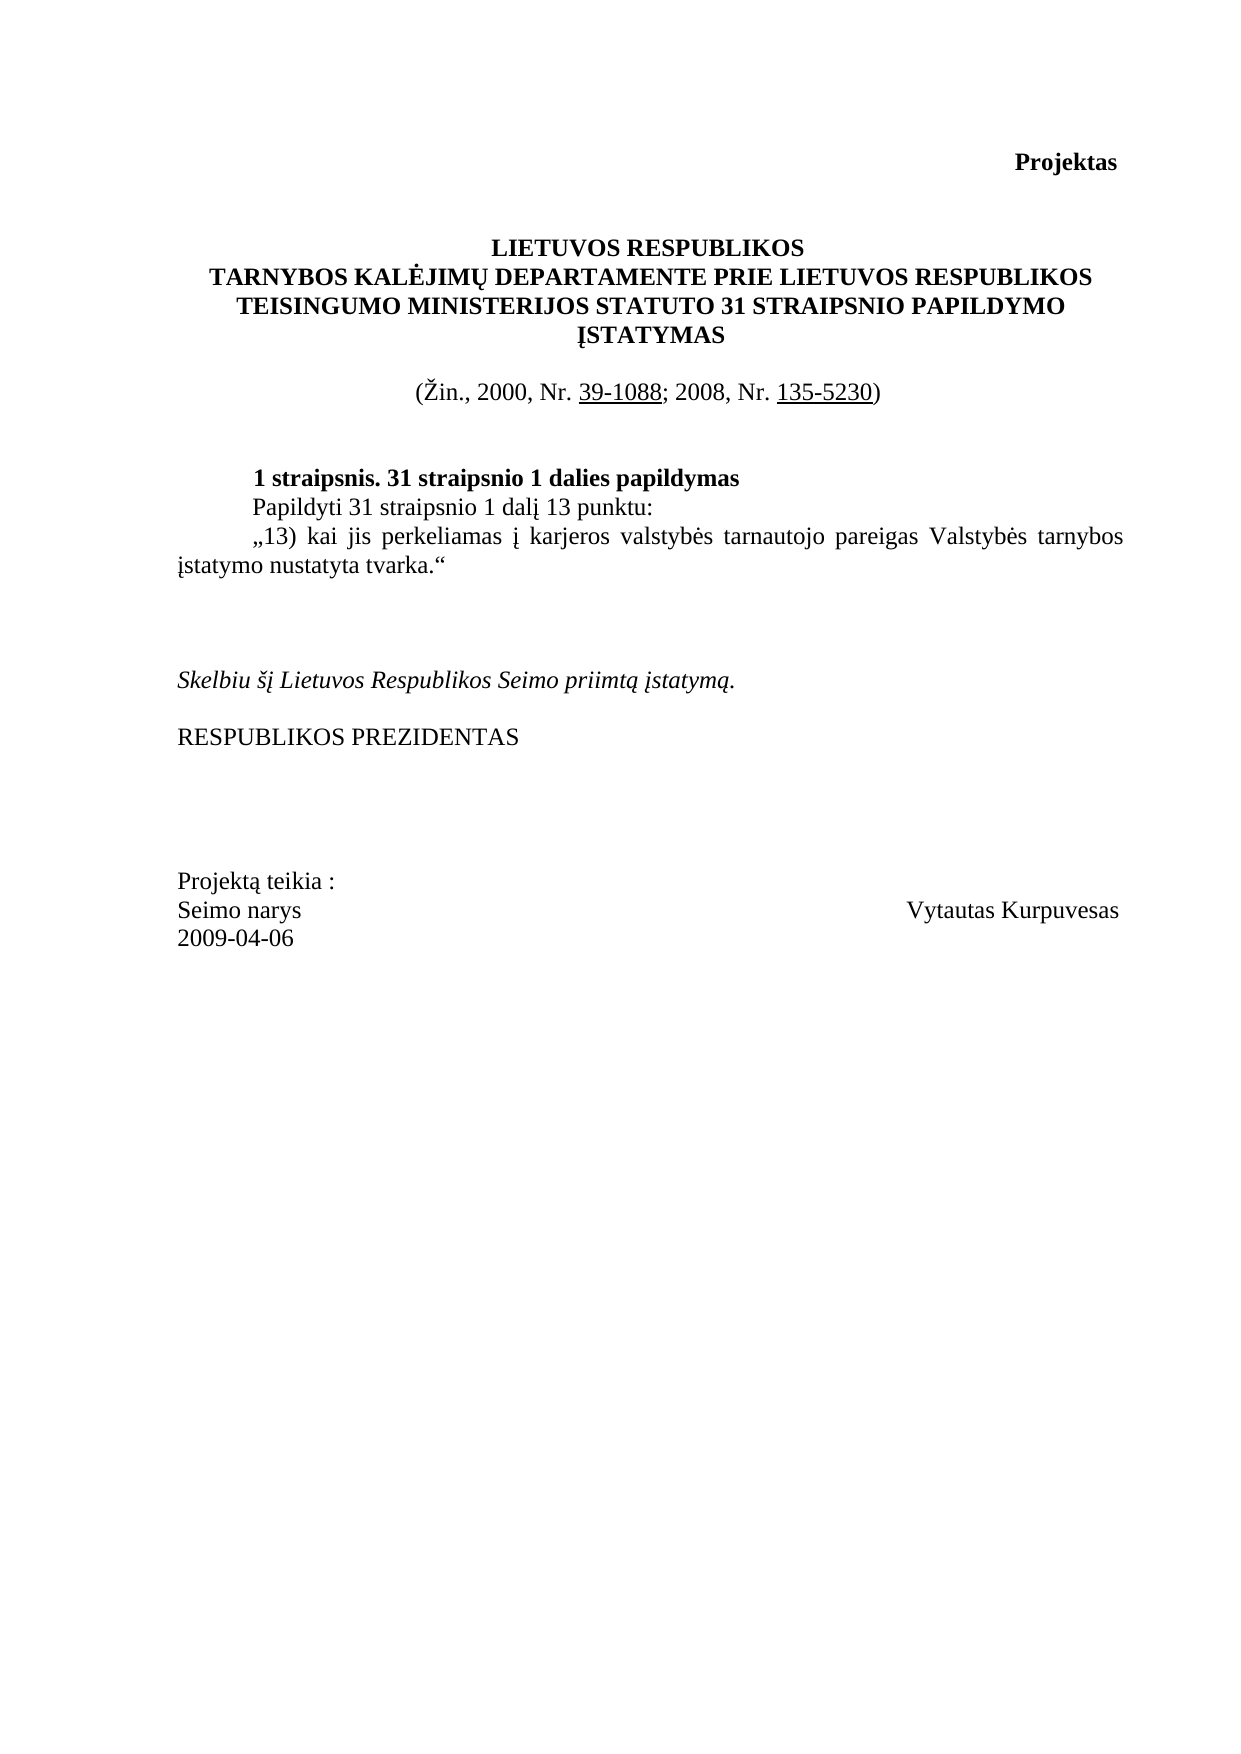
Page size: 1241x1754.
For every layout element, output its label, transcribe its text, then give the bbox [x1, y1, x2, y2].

text lietuvos respublikos [177, 233, 1125, 262]
text „13) kai jis perkeliamas į karjeros valstybės tarnautojo pareigas Valstybės tarnybos įstatymo nustatyta tvarka.“ [177, 521, 1125, 578]
text Projektą teikia : [177, 866, 1125, 895]
text 2009-04-06 [177, 923, 1125, 952]
text Skelbiu šį Lietuvos Respublikos Seimo priimtą įstatymą. [177, 665, 1125, 693]
text Seimo narys Vytautas Kurpuvesas [177, 895, 1125, 923]
text Respublikos prezidentas [177, 722, 1125, 751]
text Projektas [879, 147, 1125, 176]
text TARNYBOS KALĖJIMŲ DEPARTAMENTE PRIE LIETUVOS RESPUBLIKOS TEISINGUMO MINISTERIJOS STATUTO 31 STRAIPSNIO papildymo ĮSTATYMAS [177, 262, 1125, 348]
text (Žin., 2000, Nr. 39-1088; 2008, Nr. 135-5230) [177, 377, 1125, 406]
text Papildyti 31 straipsnio 1 dalį 13 punktu: [177, 492, 1125, 521]
text 1 straipsnis. 31 straipsnio 1 dalies papildymas [177, 463, 1125, 492]
